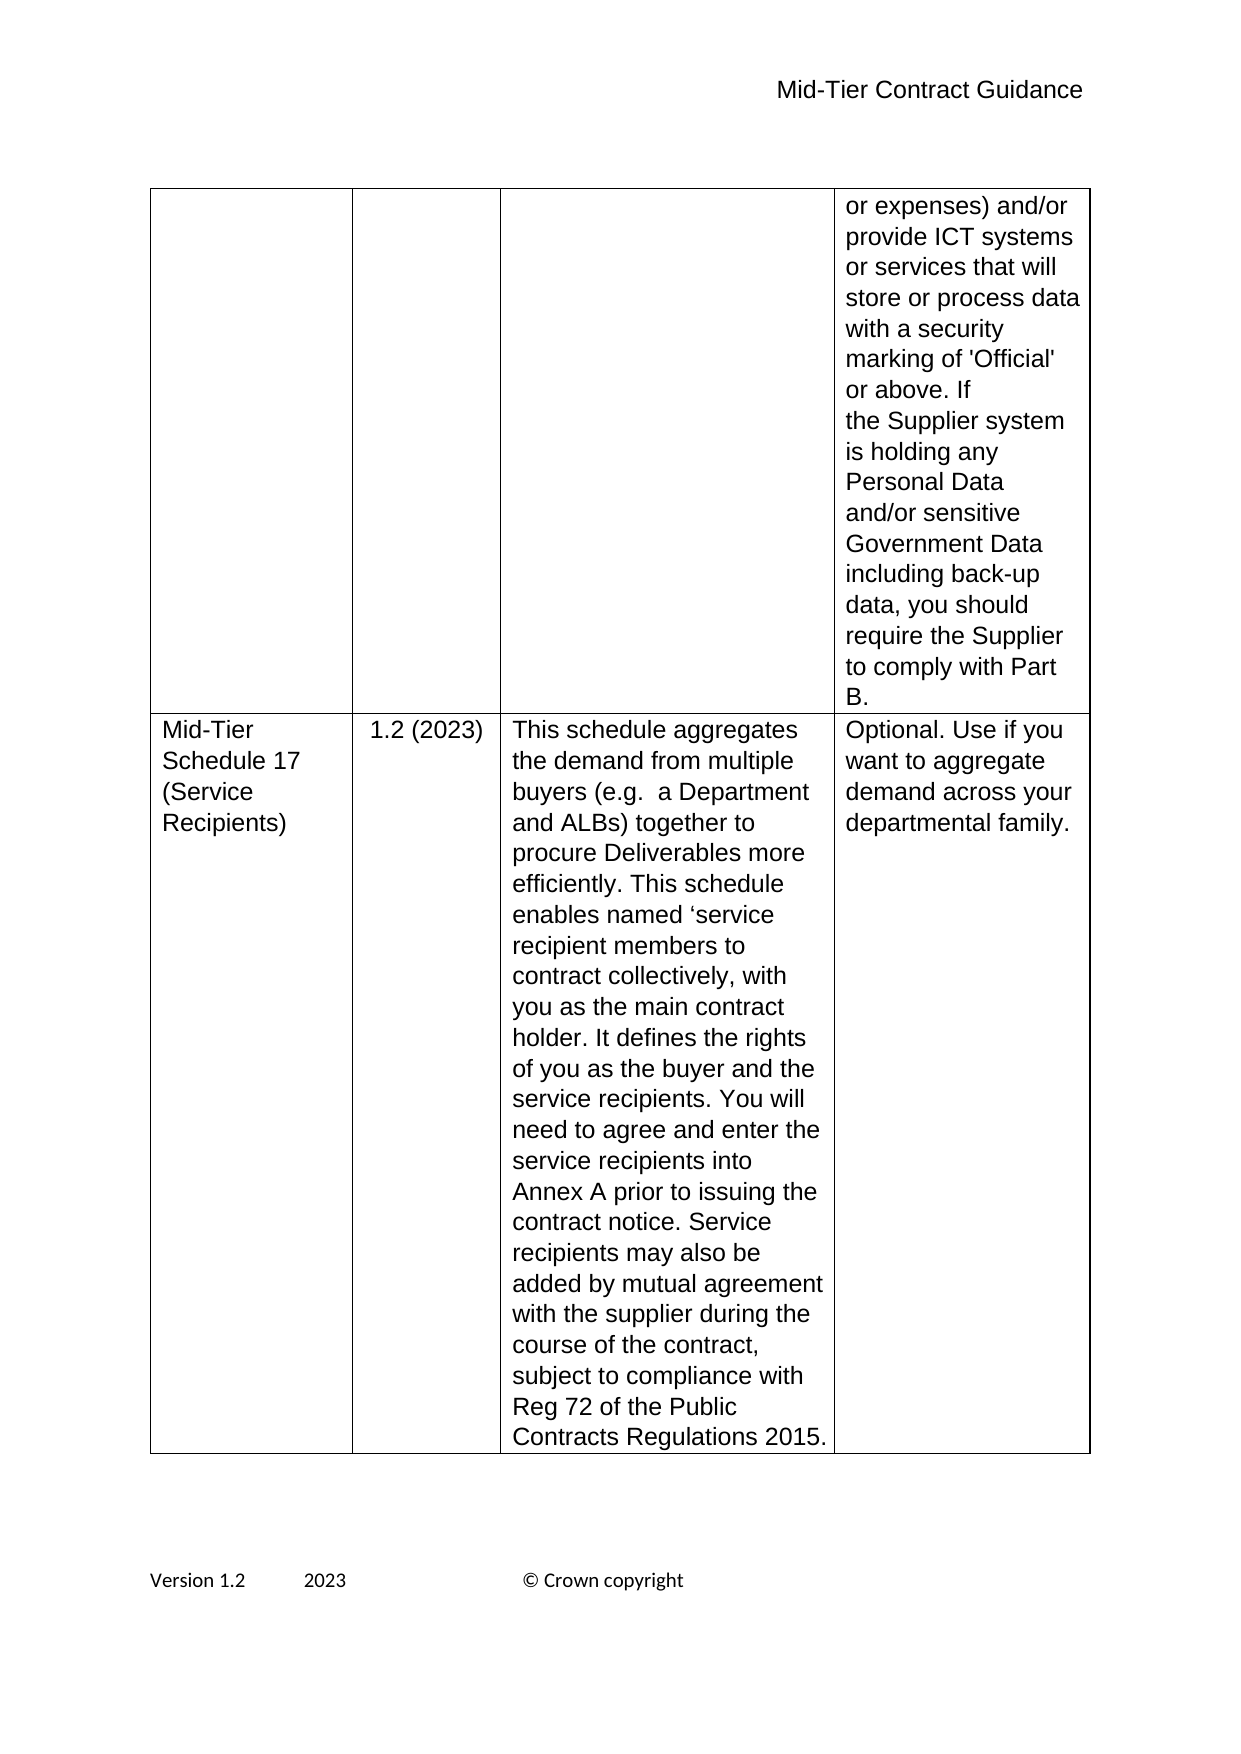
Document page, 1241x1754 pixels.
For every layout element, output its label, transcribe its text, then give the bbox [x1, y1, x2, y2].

table_cell Optional. Use if you want to aggregate demand across your departmental family. [835, 714, 1089, 1453]
table_cell [353, 189, 500, 713]
table_cell [501, 189, 834, 713]
table_cell or expenses) and/or provide ICT systems or services that will store or process data with a security marking of 'Official' or above. If the Supplier system is holding any Personal Data and/or sensitive Government Data including back-up data, you should require the Supplier to comply with Part B. [835, 189, 1089, 713]
table_cell This schedule aggregates the demand from multiple buyers (e.g. a Department and ALBs) together to procure Deliverables more efficiently. This schedule enables named ‘service recipient members to contract collectively, with you as the main contract holder. It defines the rights of you as the buyer and the service recipients. You will need to agree and enter the service recipients into Annex A prior to issuing the contract notice. Service recipients may also be added by mutual agreement with the supplier during the course of the contract, subject to compliance with Reg 72 of the Public Contracts Regulations 2015. [501, 714, 834, 1453]
table_cell Mid-Tier Schedule 17 (Service Recipients) [151, 714, 352, 1453]
table_cell 1.2 (2023) [353, 714, 500, 1453]
table_cell [151, 189, 352, 713]
